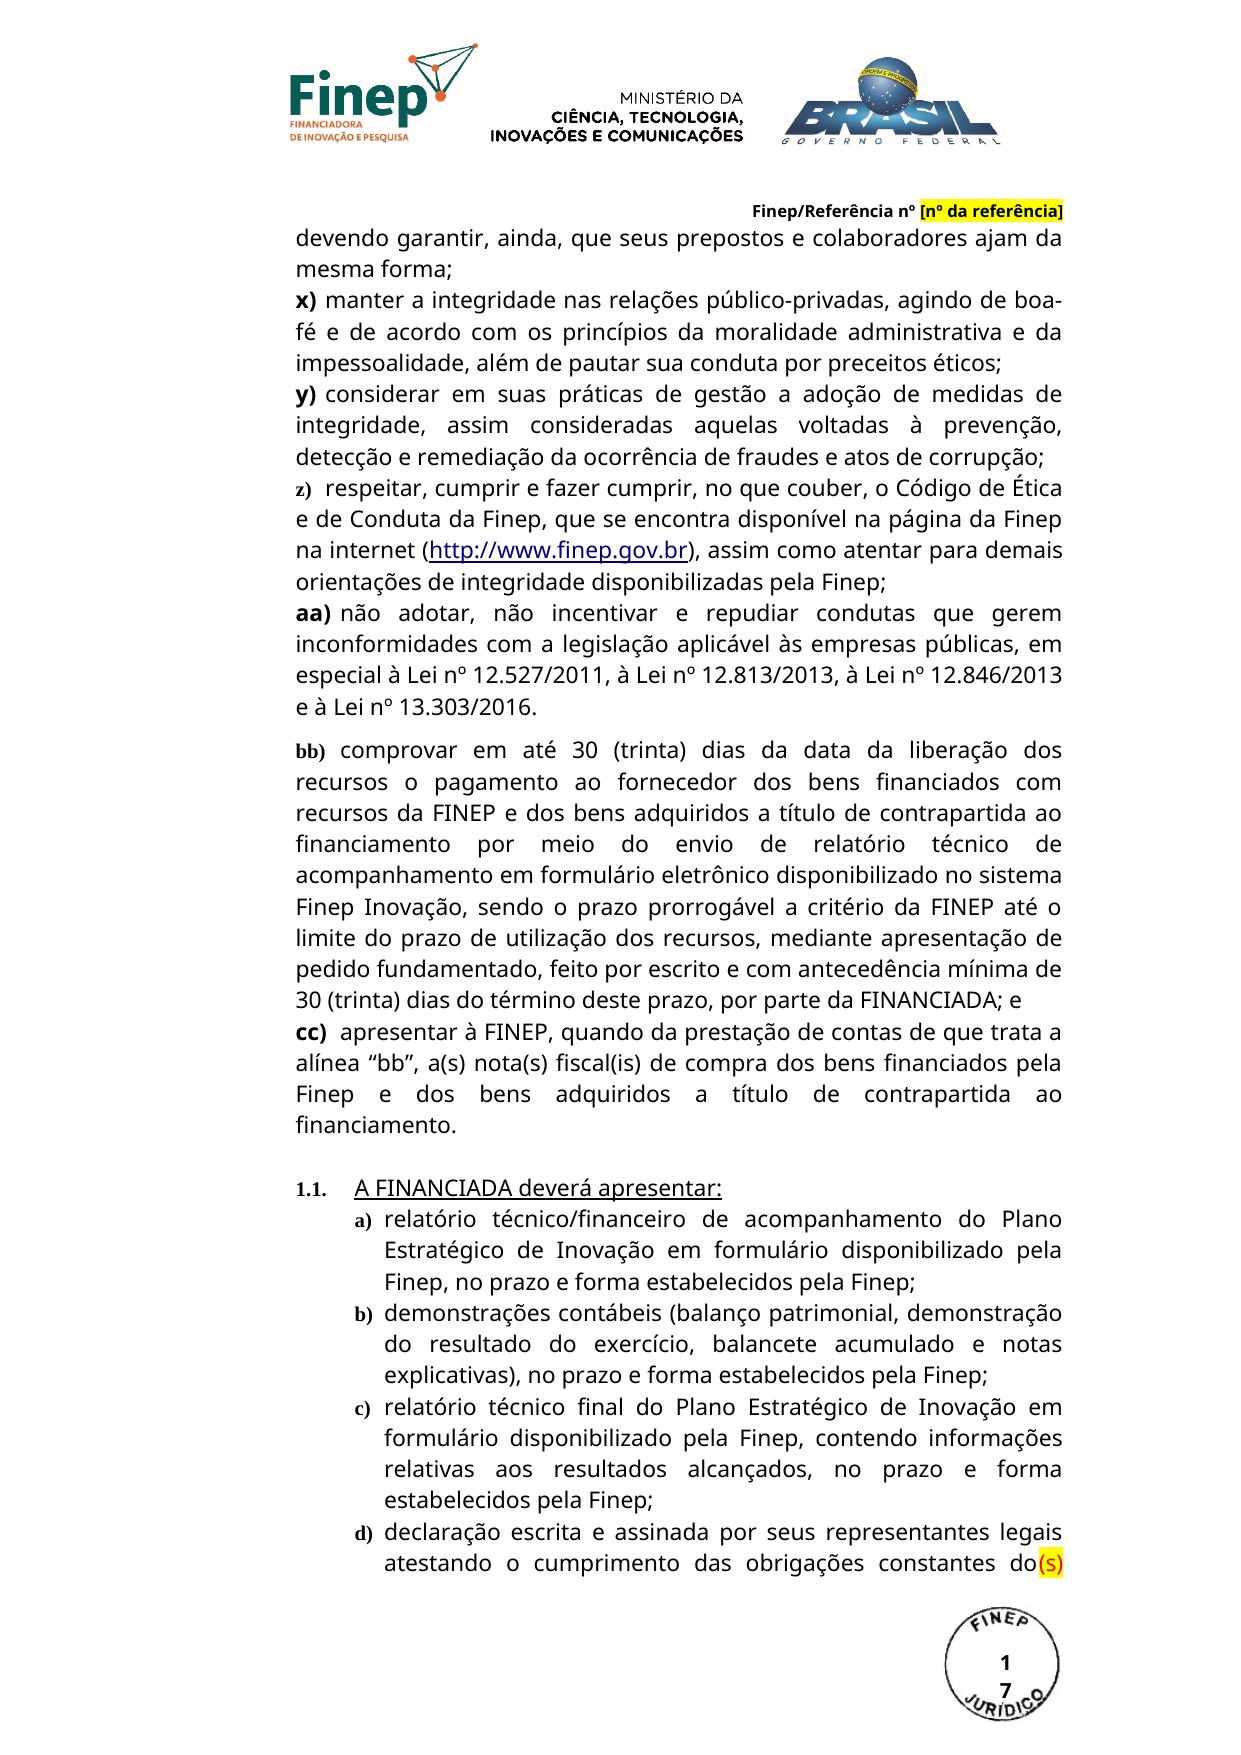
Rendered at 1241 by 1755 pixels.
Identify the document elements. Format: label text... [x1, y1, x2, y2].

list relatório técnico final do Plano Estratégico de Inovação em formulário disponibilizado pela Finep, contendo informações relativas aos resultados alcançados, no prazo e forma estabelecidos pela Finep; [354, 1391, 1063, 1516]
list comprovar em até 30 (trinta) dias da data da liberação dos recursos o pagamento ao fornecedor dos bens financiados com recursos da FINEP e dos bens adquiridos a título de contrapartida ao financiamento por meio do envio de relatório técnico de acompanhamento em formulário eletrônico disponibilizado no sistema Finep Inovação, sendo o prazo prorrogável a critério da FINEP até o limite do prazo de utilização dos recursos, mediante apresentação de pedido fundamentado, feito por escrito e com antecedência mínima de 30 (trinta) dias do término deste prazo, por parte da FINANCIADA; e [295, 734, 1063, 1016]
list considerar em suas práticas de gestão a adoção de medidas de integridade, assim consideradas aquelas voltadas à prevenção, detecção e remediação da ocorrência de fraudes e atos de corrupção; [295, 378, 1063, 472]
list respeitar, cumprir e fazer cumprir, no que couber, o Código de Ética e de Conduta da Finep, que se encontra disponível na página da Finep na internet (http://www.finep.gov.br), assim como atentar para demais orientações de integridade disponibilizadas pela Finep; [295, 472, 1063, 597]
list manter a integridade nas relações público-privadas, agindo de boa-fé e de acordo com os princípios da moralidade administrativa e da impessoalidade, além de pautar sua conduta por preceitos éticos; [295, 284, 1063, 378]
list apresentar à FINEP, quando da prestação de contas de que trata a alínea “bb”, a(s) nota(s) fiscal(is) de compra dos bens financiados pela Finep e dos bens adquiridos a título de contrapartida ao financiamento. [295, 1016, 1063, 1141]
list não adotar, não incentivar e repudiar condutas que gerem inconformidades com a legislação aplicável às empresas públicas, em especial à Lei nº 12.527/2011, à Lei nº 12.813/2013, à Lei nº 12.846/2013 e à Lei nº 13.303/2016. [295, 597, 1063, 722]
list A FINANCIADA deverá apresentar: [295, 1172, 1063, 1203]
list devendo garantir, ainda, que seus prepostos e colaboradores ajam da mesma forma; [295, 222, 1063, 284]
list demonstrações contábeis (balanço patrimonial, demonstração do resultado do exercício, balancete acumulado e notas explicativas), no prazo e forma estabelecidos pela Finep; [354, 1297, 1063, 1391]
list declaração escrita e assinada por seus representantes legais atestando o cumprimento das obrigações constantes do(s) [354, 1516, 1063, 1578]
list relatório técnico/financeiro de acompanhamento do Plano Estratégico de Inovação em formulário disponibilizado pela Finep, no prazo e forma estabelecidos pela Finep; [354, 1203, 1063, 1297]
